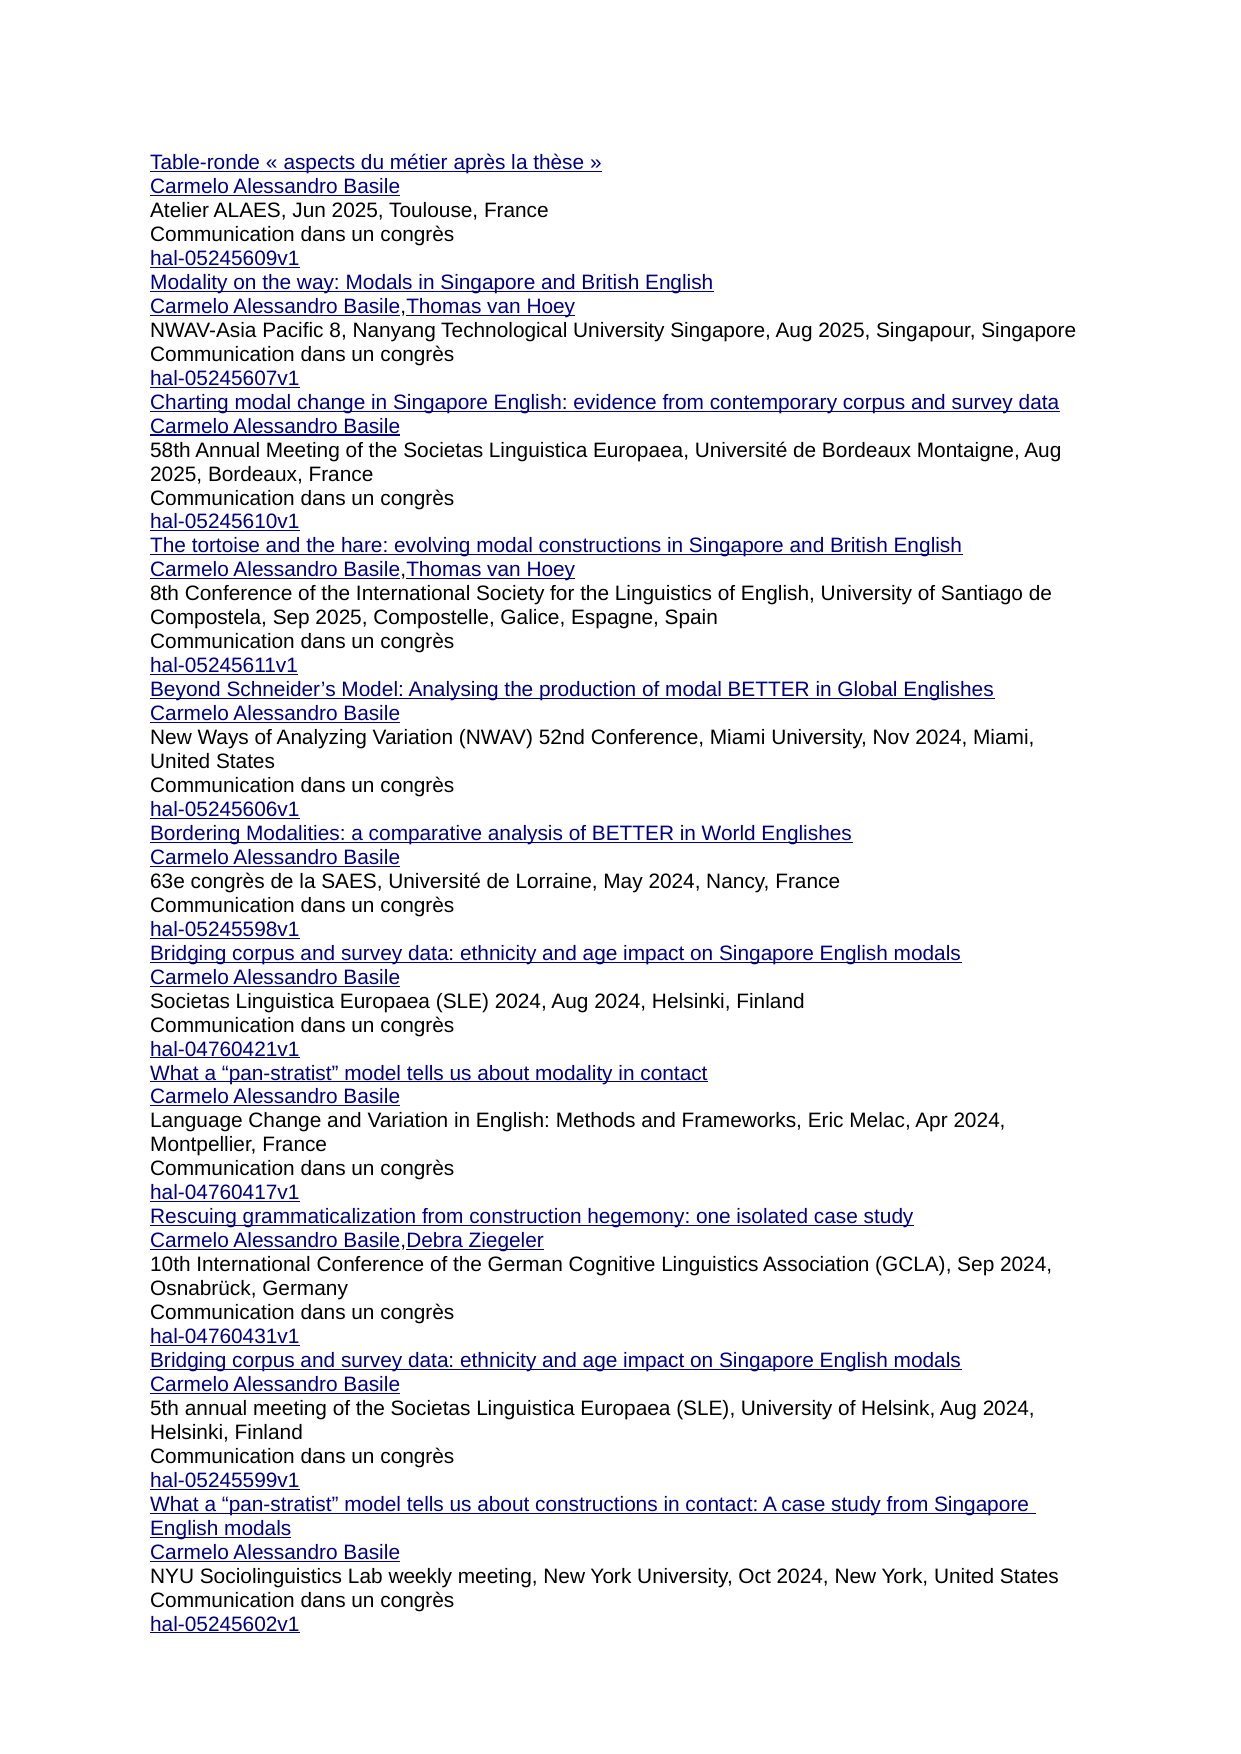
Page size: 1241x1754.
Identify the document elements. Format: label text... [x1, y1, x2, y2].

table_cell Charting modal change in Singapore English: evidence from contemporary corpus and survey data Carmelo Alessandro Basile 58th Annual Meeting of the Societas Linguistica Europaea, Université de Bordeaux Montaigne, Aug 2025, Bordeaux, France Communication dans un congrès hal-05245610v1 [150, 390, 1090, 533]
table_cell Bridging corpus and survey data: ethnicity and age impact on Singapore English modals Carmelo Alessandro Basile Societas Linguistica Europaea (SLE) 2024, Aug 2024, Helsinki, Finland Communication dans un congrès hal-04760421v1 [150, 941, 1090, 1060]
table_cell What a “pan-stratist” model tells us about constructions in contact: A case study from Singapore English modals Carmelo Alessandro Basile NYU Sociolinguistics Lab weekly meeting, New York University, Oct 2024, New York, United States Communication dans un congrès hal-05245602v1 [150, 1492, 1090, 1635]
table_cell Rescuing grammaticalization from construction hegemony: one isolated case study Carmelo Alessandro Basile,Debra Ziegeler 10th International Conference of the German Cognitive Linguistics Association (GCLA), Sep 2024, Osnabrück, Germany Communication dans un congrès hal-04760431v1 [150, 1204, 1090, 1348]
table_cell What a “pan-stratist” model tells us about modality in contact Carmelo Alessandro Basile Language Change and Variation in English: Methods and Frameworks, Eric Melac, Apr 2024, Montpellier, France Communication dans un congrès hal-04760417v1 [150, 1060, 1090, 1204]
table_header Table-ronde « aspects du métier après la thèse » Carmelo Alessandro Basile Atelier ALAES, Jun 2025, Toulouse, France Communication dans un congrès hal-05245609v1 [150, 150, 1090, 270]
table_cell Beyond Schneider’s Model: Analysing the production of modal BETTER in Global Englishes Carmelo Alessandro Basile New Ways of Analyzing Variation (NWAV) 52nd Conference, Miami University, Nov 2024, Miami, United States Communication dans un congrès hal-05245606v1 [150, 677, 1090, 821]
table_cell The tortoise and the hare: evolving modal constructions in Singapore and British English Carmelo Alessandro Basile,Thomas van Hoey 8th Conference of the International Society for the Linguistics of English, University of Santiago de Compostela, Sep 2025, Compostelle, Galice, Espagne, Spain Communication dans un congrès hal-05245611v1 [150, 533, 1090, 677]
table_cell Bridging corpus and survey data: ethnicity and age impact on Singapore English modals Carmelo Alessandro Basile 5th annual meeting of the Societas Linguistica Europaea (SLE), University of Helsink, Aug 2024, Helsinki, Finland Communication dans un congrès hal-05245599v1 [150, 1348, 1090, 1492]
table_cell Modality on the way: Modals in Singapore and British English Carmelo Alessandro Basile,Thomas van Hoey NWAV-Asia Pacific 8, Nanyang Technological University Singapore, Aug 2025, Singapour, Singapore Communication dans un congrès hal-05245607v1 [150, 270, 1090, 389]
table_cell Bordering Modalities: a comparative analysis of BETTER in World Englishes Carmelo Alessandro Basile 63e congrès de la SAES, Université de Lorraine, May 2024, Nancy, France Communication dans un congrès hal-05245598v1 [150, 821, 1090, 941]
